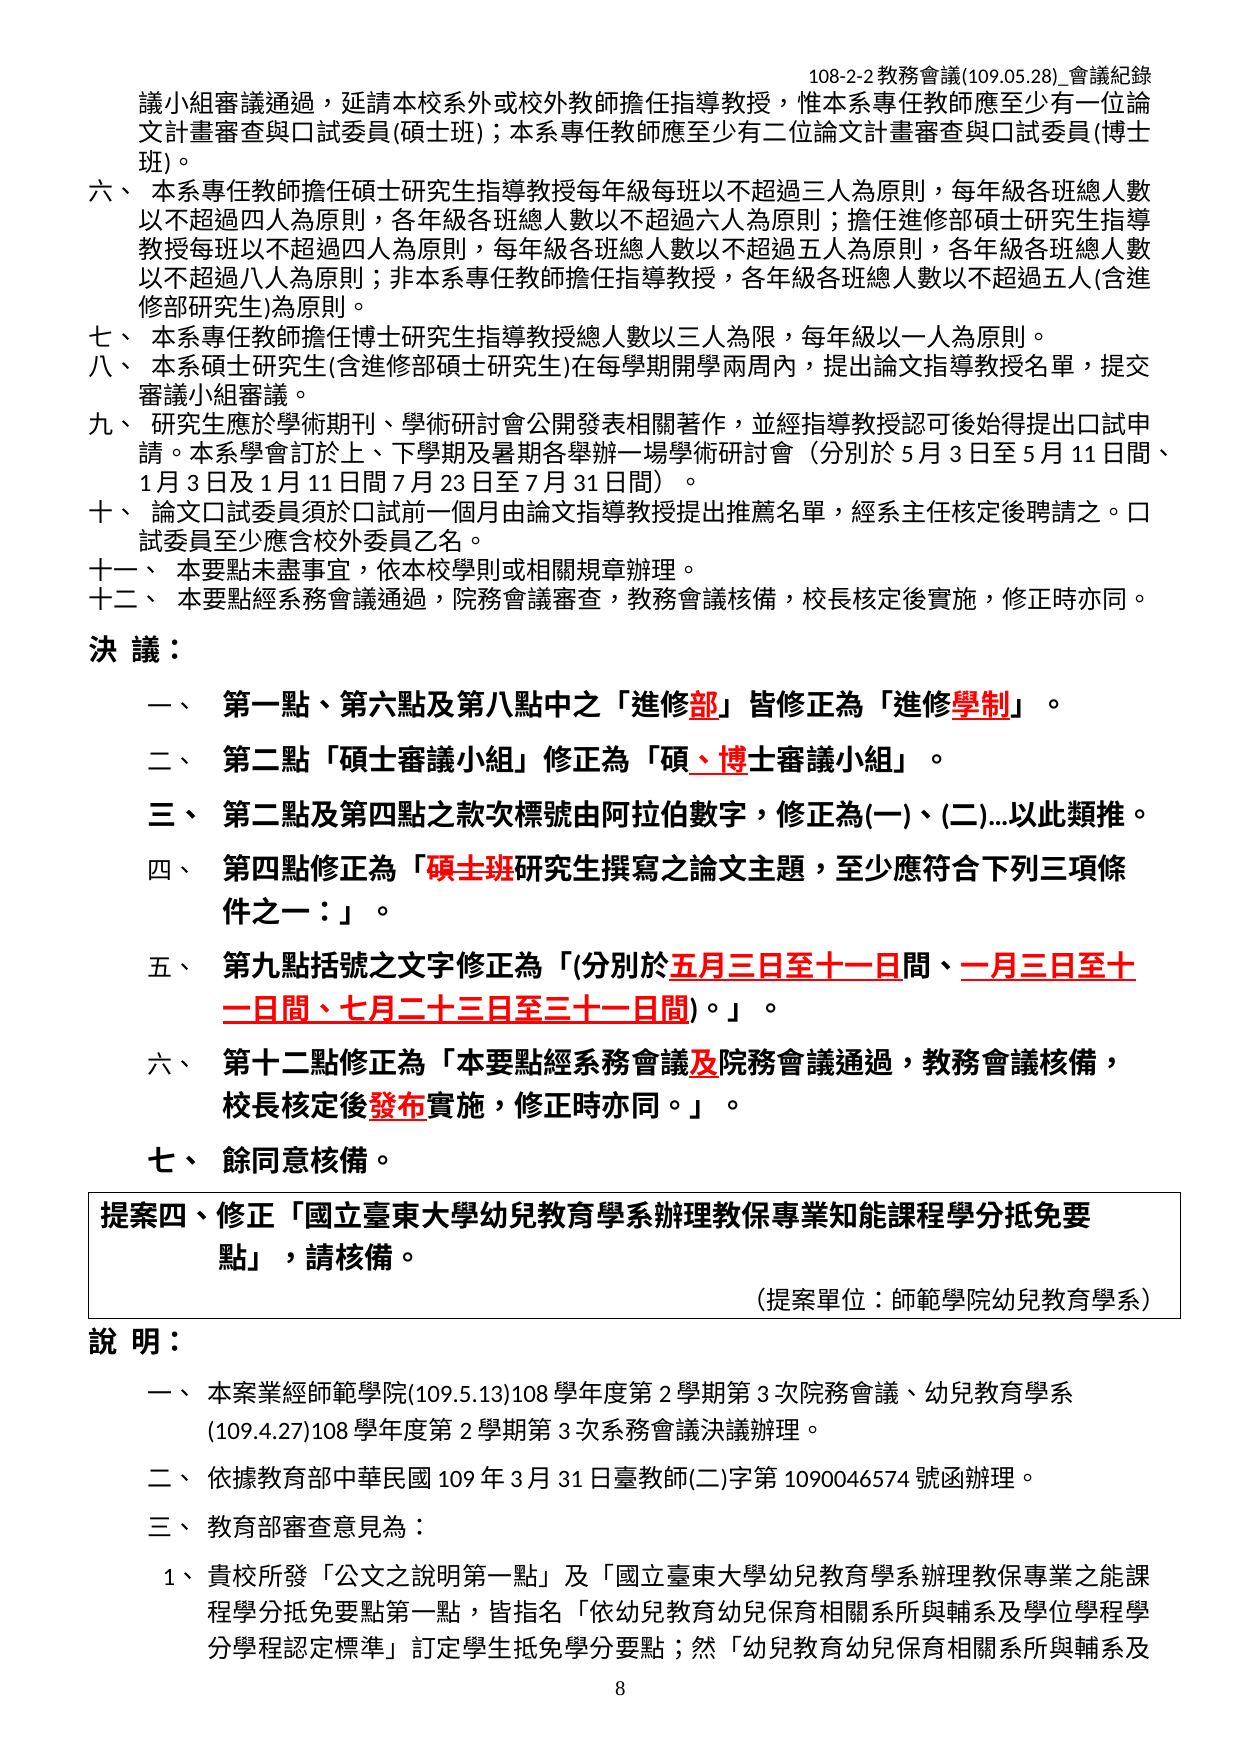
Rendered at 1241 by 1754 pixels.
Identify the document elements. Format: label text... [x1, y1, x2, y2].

list 本系碩士研究生(含進修部碩士研究生)在每學期開學兩周內，提出論文指導教授名單，提交審議小組審議。 [89, 352, 1152, 410]
list 第四點修正為「碩士班研究生撰寫之論文主題，至少應符合下列三項條件之一：」。 [147, 846, 1152, 931]
list 第九點括號之文字修正為「(分別於五月三日至十一日間、一月三日至十一日間、七月二十三日至三十一日間)。」。 [147, 943, 1152, 1028]
list 本系專任教師擔任碩士研究生指導教授每年級每班以不超過三人為原則，每年級各班總人數以不超過四人為原則，各年級各班總人數以不超過六人為原則；擔任進修部碩士研究生指導教授每班以不超過四人為原則，每年級各班總人數以不超過五人為原則，各年級各班總人數以不超過八人為原則；非本系專任教師擔任指導教授，各年級各班總人數以不超過五人(含進修部研究生)為原則。 [89, 177, 1152, 323]
list 本要點經系務會議通過，院務會議審查，教務會議核備，校長核定後實施，修正時亦同。 [89, 585, 1152, 614]
list 第一點、第六點及第八點中之「進修部」皆修正為「進修學制」。 [147, 682, 1152, 724]
list 本案業經師範學院(109.5.13)108學年度第2學期第3次院務會議、幼兒教育學系(109.4.27)108學年度第 2學期第 3次系務會議決議辦理。 [148, 1374, 1152, 1446]
table_header 提案四、修正「國立臺東大學幼兒教育學系辦理教保專業知能課程學分抵免要點」，請核備。 （提案單位：師範學院幼兒教育學系） [89, 1193, 1180, 1318]
list 論文口試委員須於口試前一個月由論文指導教授提出推薦名單，經系主任核定後聘請之。口試委員至少應含校外委員乙名。 [89, 498, 1152, 556]
list 貴校所發「公文之說明第一點」及「國立臺東大學幼兒教育學系辦理教保專業之能課程學分抵免要點第一點，皆指名「依幼兒教育幼兒保育相關系所與輔系及學位學程學分學程認定標準」訂定學生抵免學分要點；然「幼兒教育幼兒保育相關系所與輔系及 [162, 1556, 1152, 1665]
list 研究生應於學術期刊、學術研討會公開發表相關著作，並經指導教授認可後始得提出口試申請。本系學會訂於上、下學期及暑期各舉辦一場學術研討會（分別於5月3日至5月11日間、1月3日及1月11日間7月23日至7月31日間）。 [89, 410, 1152, 498]
list 餘同意核備。 [147, 1137, 1152, 1179]
list 議小組審議通過，延請本校系外或校外教師擔任指導教授，惟本系專任教師應至少有一位論文計畫審查與口試委員(碩士班)；本系專任教師應至少有二位論文計畫審查與口試委員(博士班)。 [89, 89, 1152, 177]
list 教育部審查意見為： [148, 1508, 1152, 1544]
list 本系專任教師擔任博士研究生指導教授總人數以三人為限，每年級以一人為原則。 [89, 323, 1152, 352]
list 第二點及第四點之款次標號由阿拉伯數字，修正為(一)、(二)…以此類推。 [147, 791, 1152, 833]
list 第十二點修正為「本要點經系務會議及院務會議通過，教務會議核備，校長核定後發布實施，修正時亦同。」。 [147, 1040, 1152, 1125]
list 本要點未盡事宜，依本校學則或相關規章辦理。 [89, 556, 1152, 585]
list 第二點「碩士審議小組」修正為「碩、博士審議小組」。 [147, 736, 1152, 779]
text 決 議： [89, 627, 1152, 669]
list 依據教育部中華民國109年3月31日臺教師(二)字第1090046574號函辦理。 [148, 1459, 1152, 1495]
text 說 明： [89, 1319, 1152, 1361]
